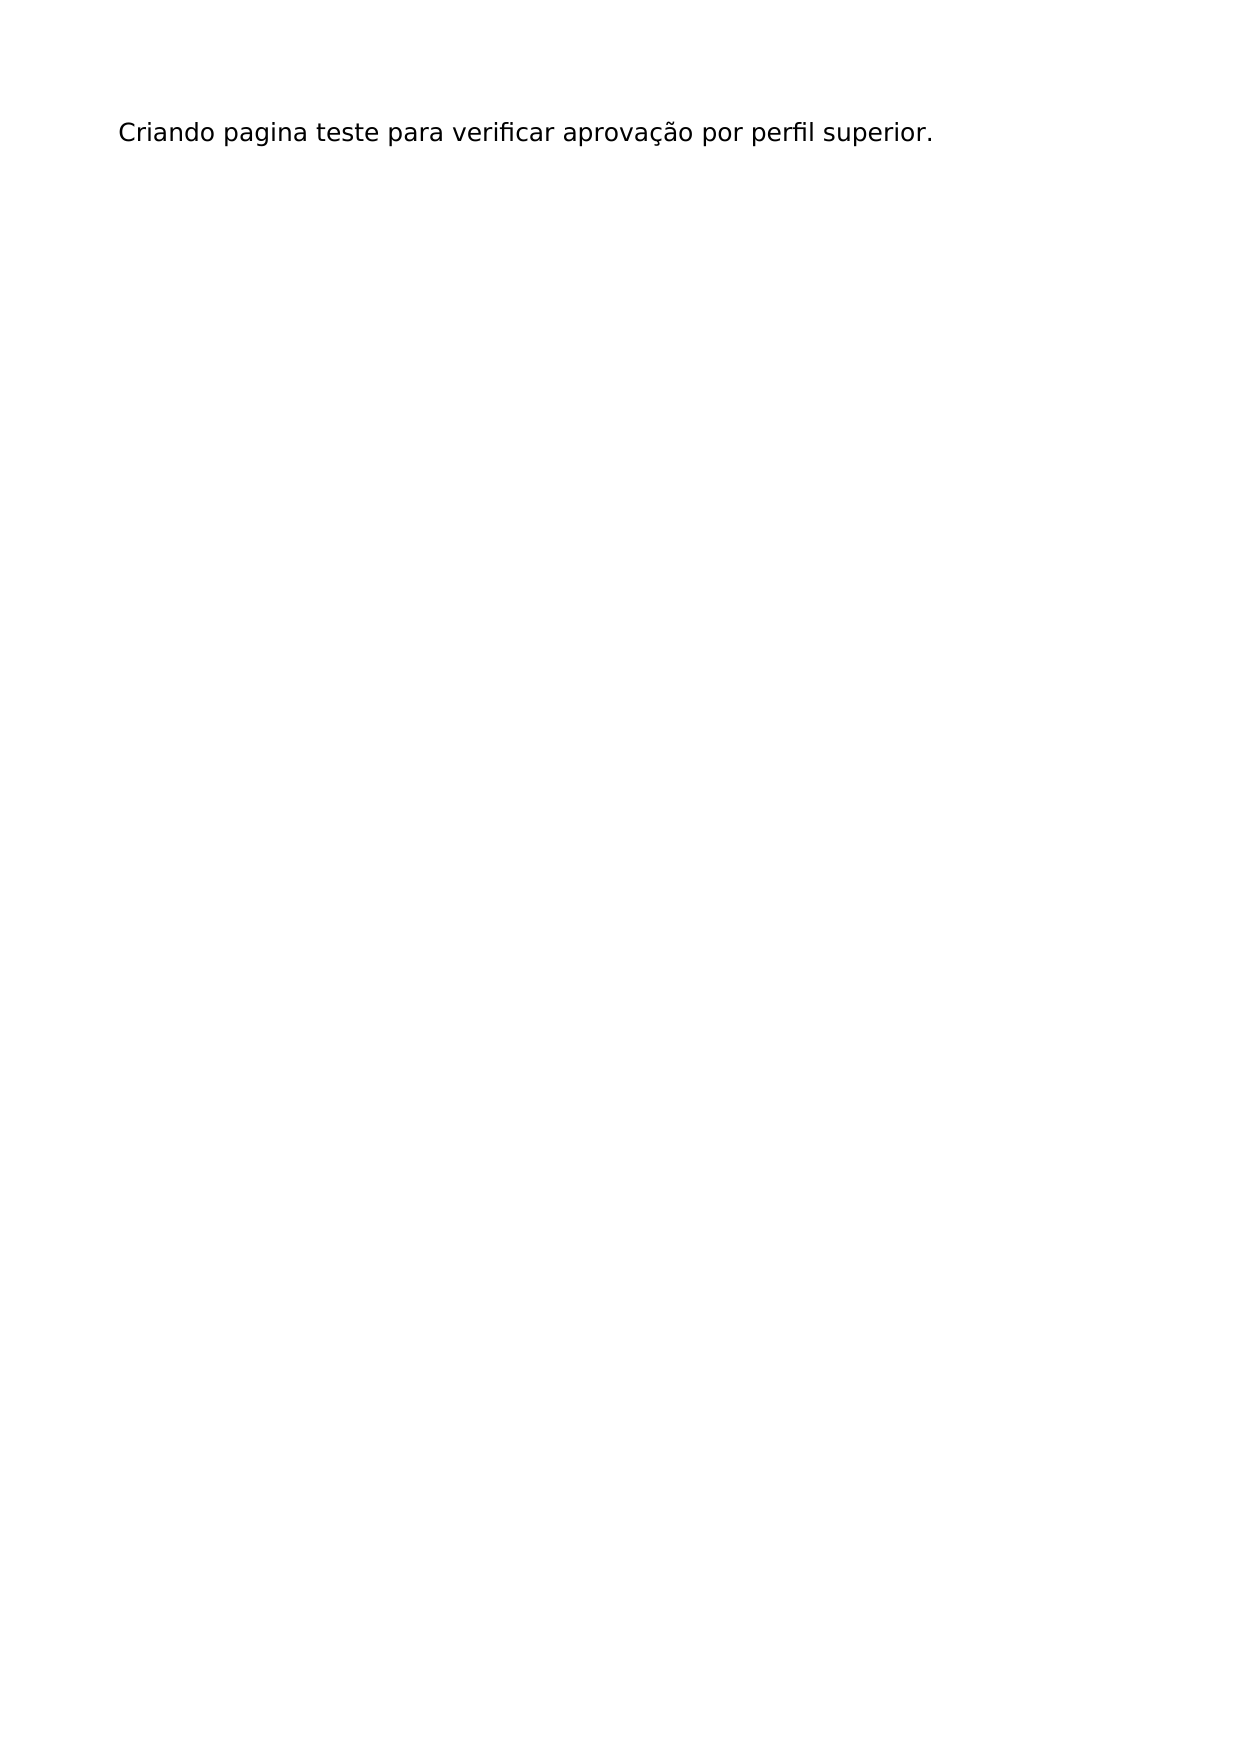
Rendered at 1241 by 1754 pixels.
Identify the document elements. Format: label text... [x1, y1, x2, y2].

text Criando pagina teste para verificar aprovação por perfil superior. [118, 118, 1122, 147]
